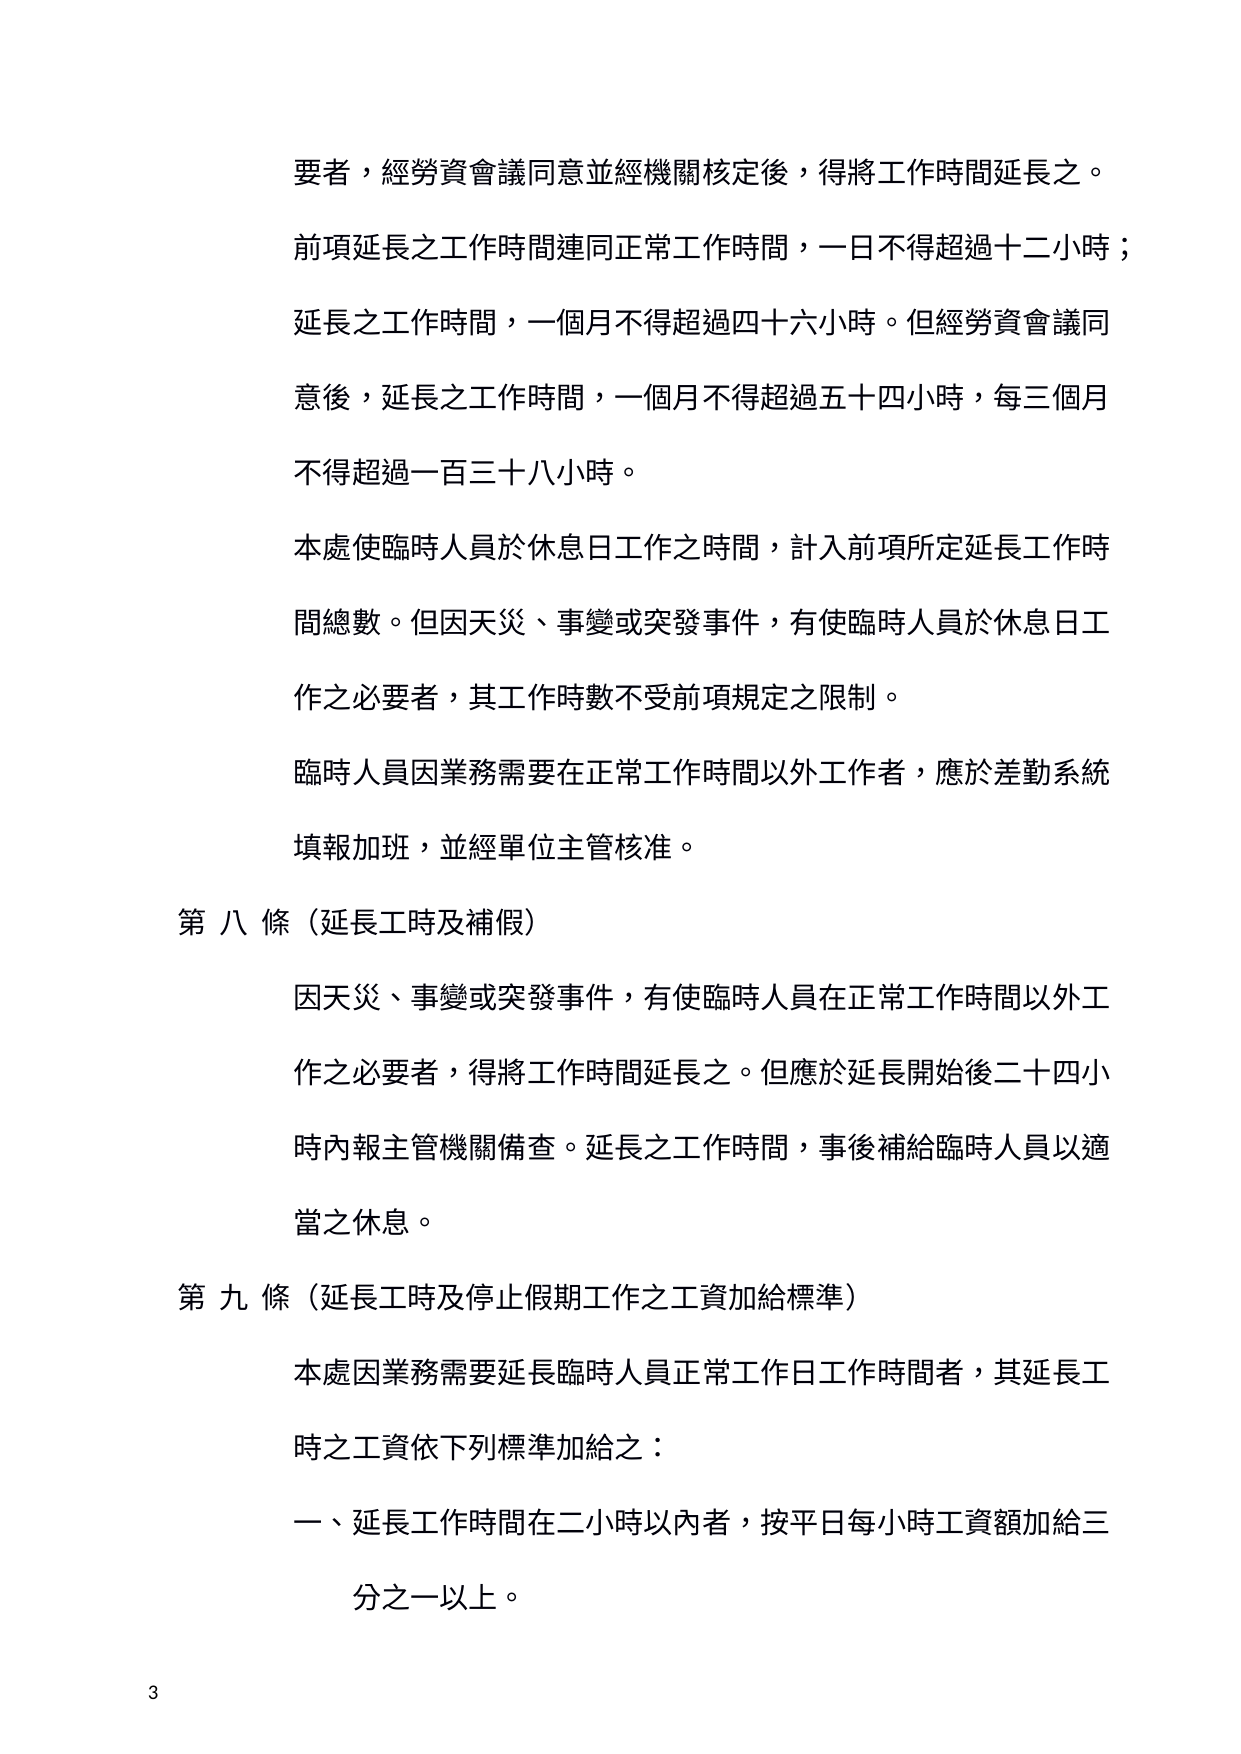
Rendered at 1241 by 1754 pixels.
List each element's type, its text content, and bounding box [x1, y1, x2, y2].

text 本處使臨時人員於休息日工作之時間，計入前項所定延長工作時間總數。但因天災、事變或突發事件，有使臨時人員於休息日工作之必要者，其工作時數不受前項規定之限制。 [293, 502, 1122, 727]
text 第 九 條（延長工時及停止假期工作之工資加給標準） [177, 1252, 1122, 1327]
text 前項延長之工作時間連同正常工作時間，一日不得超過十二小時；延長之工作時間，一個月不得超過四十六小時。但經勞資會議同意後，延長之工作時間，一個月不得超過五十四小時，每三個月不得超過一百三十八小時。 [293, 202, 1122, 502]
text 第 八 條（延長工時及補假） [177, 877, 1122, 952]
text 一、延長工作時間在二小時以內者，按平日每小時工資額加給三分之一以上。 [293, 1477, 1122, 1627]
text 要者，經勞資會議同意並經機關核定後，得將工作時間延長之。 [293, 127, 1122, 202]
text 本處因業務需要延長臨時人員正常工作日工作時間者，其延長工時之工資依下列標準加給之： [293, 1327, 1122, 1477]
text 臨時人員因業務需要在正常工作時間以外工作者，應於差勤系統填報加班，並經單位主管核准。 [293, 727, 1122, 877]
text 因天災、事變或突發事件，有使臨時人員在正常工作時間以外工作之必要者，得將工作時間延長之。但應於延長開始後二十四小時內報主管機關備查。延長之工作時間，事後補給臨時人員以適當之休息。 [293, 952, 1122, 1252]
